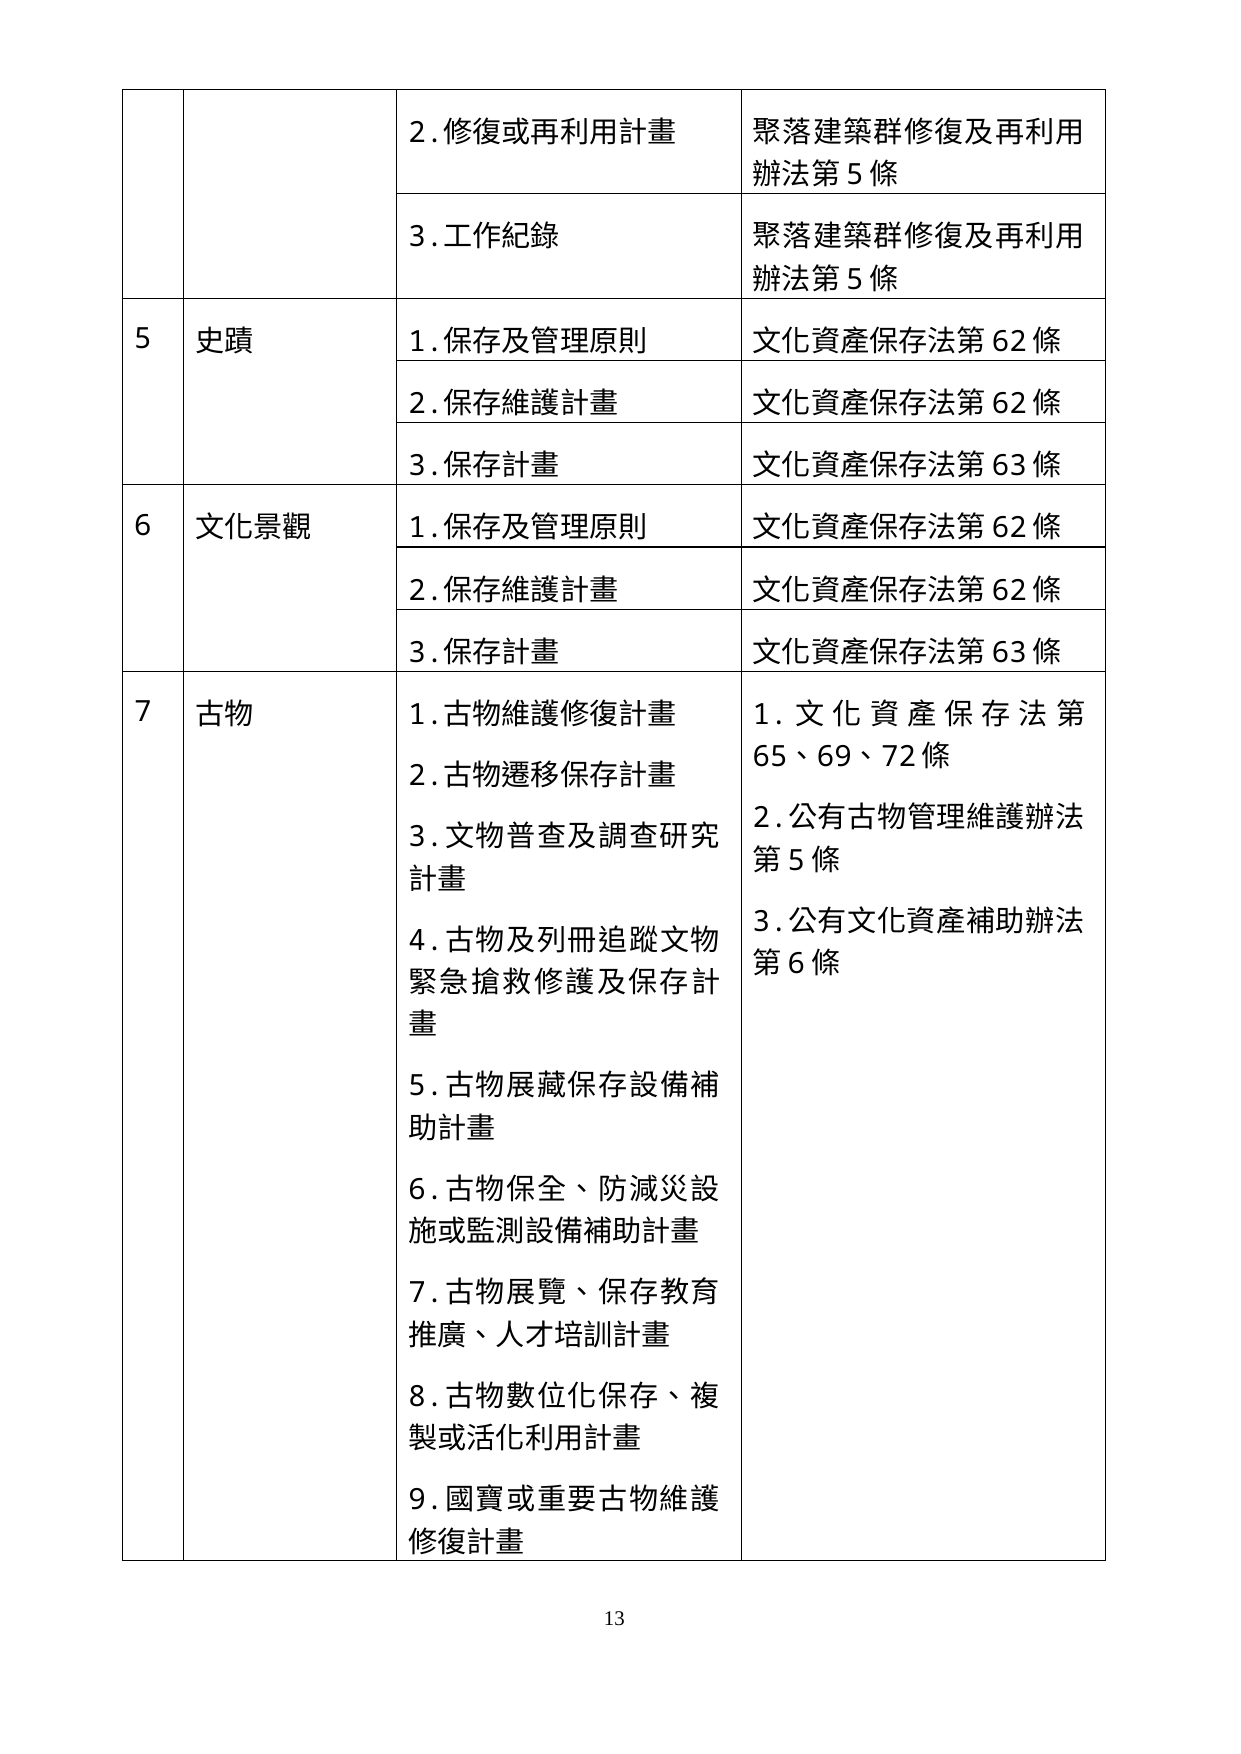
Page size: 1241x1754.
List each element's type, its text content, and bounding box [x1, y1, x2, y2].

table_cell 1.保存及管理原則 [397, 299, 741, 360]
table_cell 聚落建築群修復及再利用辦法第5條 [742, 90, 1105, 193]
table_cell 5 [123, 299, 183, 484]
table_cell 聚落建築群修復及再利用辦法第5條 [742, 194, 1105, 298]
table_cell [184, 90, 396, 298]
table_cell 2.保存維護計畫 [397, 548, 741, 608]
table_cell 古物 [184, 672, 396, 1560]
table_cell 文化資產保存法第63條 [742, 423, 1105, 484]
table_cell 史蹟 [184, 299, 396, 484]
table_cell 文化資產保存法第62條 [742, 485, 1105, 546]
table_cell 2.修復或再利用計畫 [397, 90, 741, 193]
table_cell 1.文化資產保存法第65、69、72條 2.公有古物管理維護辦法第5條 3.公有文化資產補助辦法第6條 [742, 672, 1105, 1560]
table_cell 7 [123, 672, 183, 1560]
table_cell 文化資產保存法第63條 [742, 610, 1105, 671]
table_cell 文化資產保存法第62條 [742, 299, 1105, 360]
table_cell 2.保存維護計畫 [397, 361, 741, 422]
table_cell 文化資產保存法第62條 [742, 548, 1105, 608]
table_cell 3.保存計畫 [397, 423, 741, 484]
table_cell 3.保存計畫 [397, 610, 741, 671]
table_cell 1.古物維護修復計畫 2.古物遷移保存計畫 3.文物普查及調查研究計畫 4.古物及列冊追蹤文物緊急搶救修護及保存計畫 5.古物展藏保存設備補助計畫 6.古物保全、防減災設施或監測設備補助計畫 7.古物展覽、保存教育推廣、人才培訓計畫 8.古物數位化保存、複製或活化利用計畫 9.國寶或重要古物維護修復計畫 [397, 672, 741, 1560]
table_cell 1.保存及管理原則 [397, 485, 741, 546]
table_cell 6 [123, 485, 183, 671]
table_cell [123, 90, 183, 298]
table_cell 文化景觀 [184, 485, 396, 671]
table_cell 3.工作紀錄 [397, 194, 741, 298]
table_cell 文化資產保存法第62條 [742, 361, 1105, 422]
